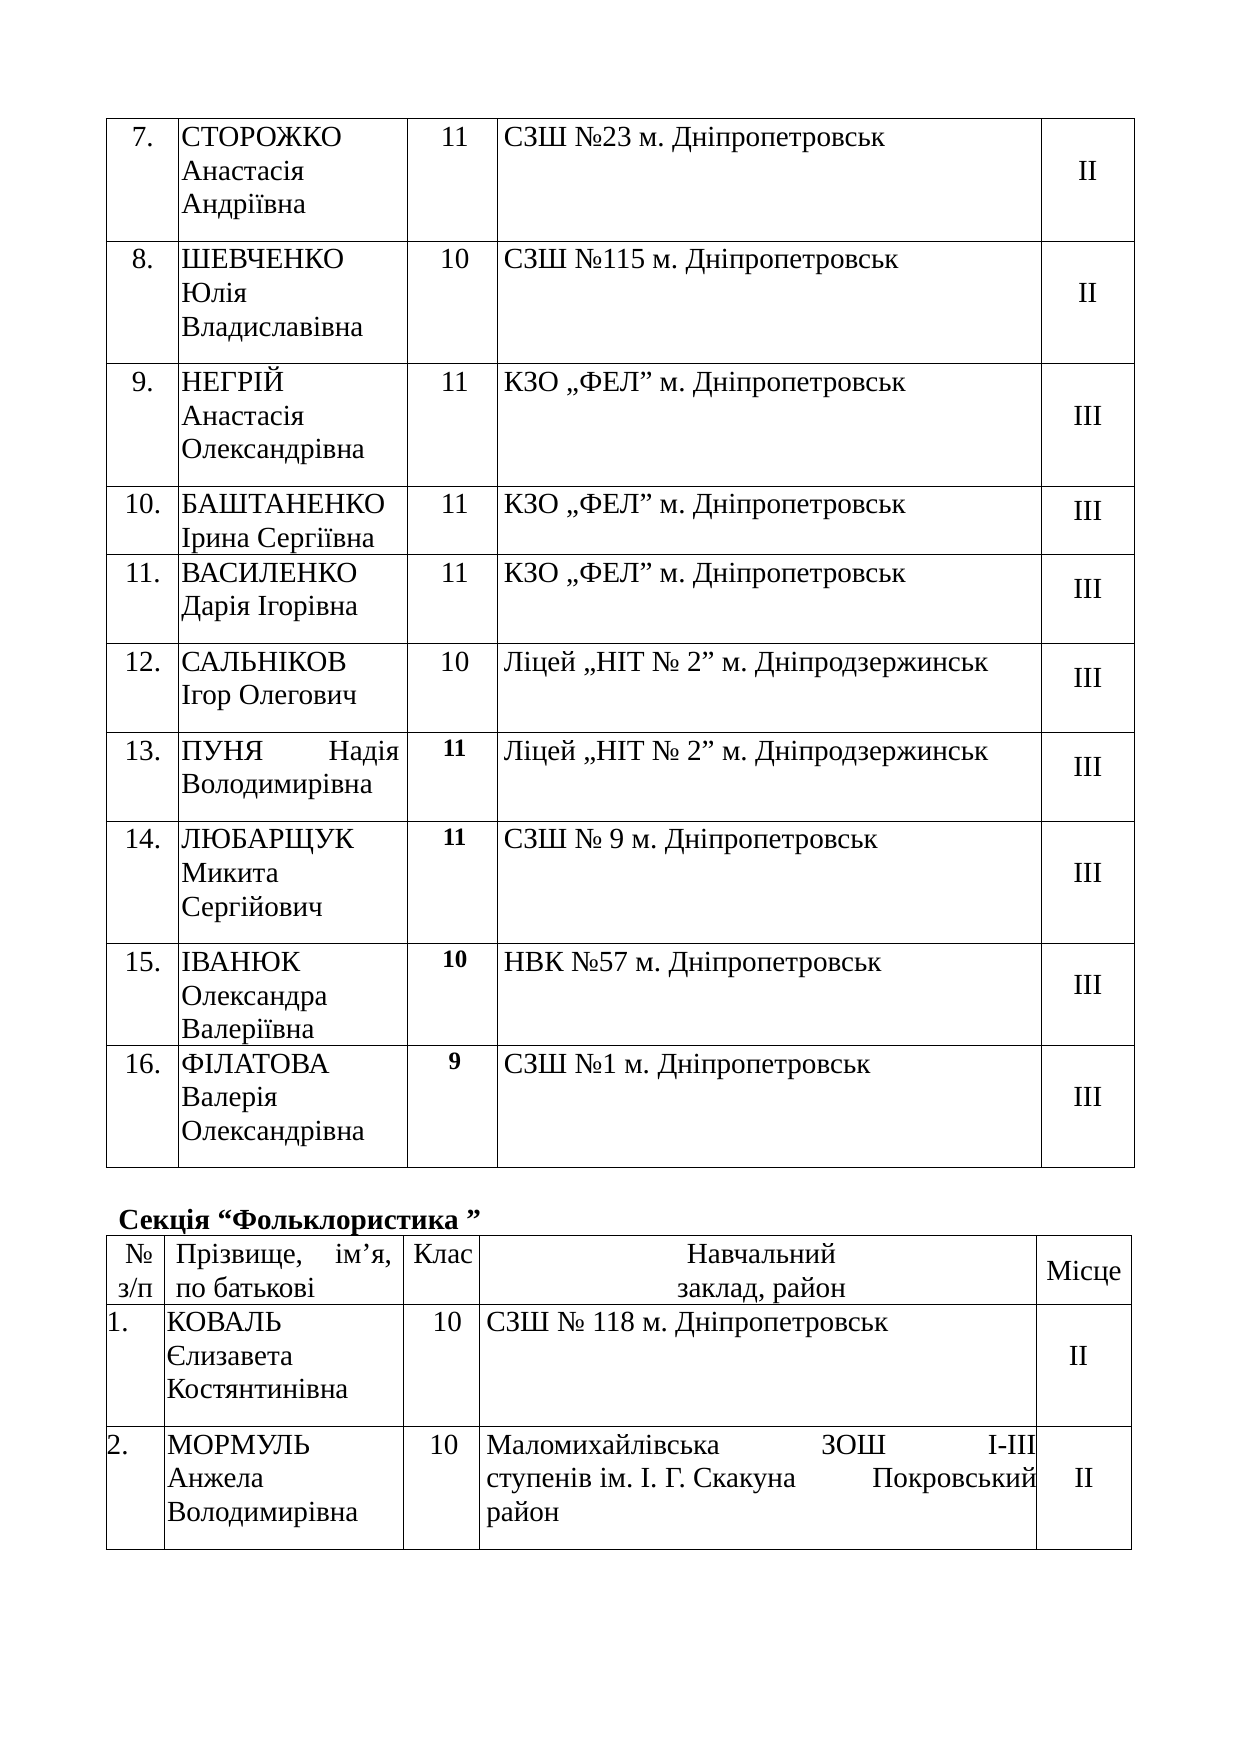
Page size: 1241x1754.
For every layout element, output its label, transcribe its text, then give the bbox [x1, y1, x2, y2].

table_cell 11 [408, 119, 497, 241]
table_cell ІІІ [1042, 944, 1134, 1045]
table_cell Маломихайлівська ЗОШ І-ІІІ ступенів ім. І. Г. Скакуна Покровський район [480, 1427, 1036, 1548]
table_cell 16. [107, 1046, 178, 1167]
table_cell ІІІ [1042, 555, 1134, 643]
table_cell 10 [408, 242, 497, 363]
table_cell ІІІ [1042, 364, 1134, 486]
table_cell Баштаненко Ірина Сергіївна [179, 487, 407, 554]
table_cell КЗО „ФЕЛ” м. Дніпропетровськ [498, 555, 1041, 643]
table_cell СЗШ №115 м. Дніпропетровськ [498, 242, 1041, 363]
table_cell СЗШ № 9 м. Дніпропетровськ [498, 822, 1041, 943]
table_cell 2. [107, 1427, 164, 1548]
table_header Клас [404, 1236, 479, 1303]
table_header Прізвище, ім’я, по батькові [165, 1236, 403, 1303]
table_cell 12. [107, 644, 178, 732]
table_cell ІІ [1037, 1305, 1131, 1426]
table_cell СЗШ №1 м. Дніпропетровськ [498, 1046, 1041, 1167]
table_cell 15. [107, 944, 178, 1045]
table_cell ІІІ [1042, 1046, 1134, 1167]
table_cell 11 [408, 822, 497, 943]
table_cell 10 [408, 944, 497, 1045]
text Секція “Фольклористика ˮ [118, 1202, 1122, 1235]
table_cell ІІІ [1042, 733, 1134, 821]
table_cell Мормуль Анжела Володимирівна [165, 1427, 403, 1548]
table_cell Ліцей „НІТ № 2” м. Дніпродзержинськ [498, 733, 1041, 821]
table_cell ІІІ [1042, 644, 1134, 732]
table_cell ІІІ [1042, 487, 1134, 554]
table_cell СЗШ № 118 м. Дніпропетровськ [480, 1305, 1036, 1426]
table_cell 10 [404, 1427, 479, 1548]
table_cell Любарщук Микита Сергійович [179, 822, 407, 943]
table_cell 9 [408, 1046, 497, 1167]
table_cell Сторожко Анастасія Андріївна [179, 119, 407, 241]
table_cell 11 [408, 364, 497, 486]
table_cell 7. [107, 119, 178, 241]
table_cell Ліцей „НІТ № 2” м. Дніпродзержинськ [498, 644, 1041, 732]
table_cell Сальніков Ігор Олегович [179, 644, 407, 732]
table_cell 11 [408, 487, 497, 554]
table_cell Коваль Єлизавета Костянтинівна [165, 1305, 403, 1426]
table_header Місце [1037, 1236, 1131, 1303]
table_cell 10. [107, 487, 178, 554]
table_cell Пуня Надія Володимирівна [179, 733, 407, 821]
table_cell КЗО „ФЕЛ” м. Дніпропетровськ [498, 364, 1041, 486]
table_cell ІІІ [1042, 822, 1134, 943]
table_header Навчальний заклад, район [480, 1236, 1036, 1303]
table_cell Василенко Дарія Ігорівна [179, 555, 407, 643]
table_cell 10 [408, 644, 497, 732]
table_cell 13. [107, 733, 178, 821]
table_cell 1. [107, 1305, 164, 1426]
table_cell Негрій Анастасія Олександрівна [179, 364, 407, 486]
table_cell Шевченко Юлія Владиславівна [179, 242, 407, 363]
table_cell 11 [408, 555, 497, 643]
table_cell 9. [107, 364, 178, 486]
table_cell ІІ [1042, 119, 1134, 241]
table_cell 14. [107, 822, 178, 943]
table_cell СЗШ №23 м. Дніпропетровськ [498, 119, 1041, 241]
table_cell ІІ [1037, 1427, 1131, 1548]
table_cell НВК №57 м. Дніпропетровськ [498, 944, 1041, 1045]
table_cell 10 [404, 1305, 479, 1426]
table_cell 11. [107, 555, 178, 643]
table_header № з/п [107, 1236, 164, 1303]
table_cell Філатова Валерія Олександрівна [179, 1046, 407, 1167]
table_cell КЗО „ФЕЛ” м. Дніпропетровськ [498, 487, 1041, 554]
table_cell 11 [408, 733, 497, 821]
table_cell Іванюк Олександра Валеріївна [179, 944, 407, 1045]
table_cell 8. [107, 242, 178, 363]
table_cell ІІ [1042, 242, 1134, 363]
